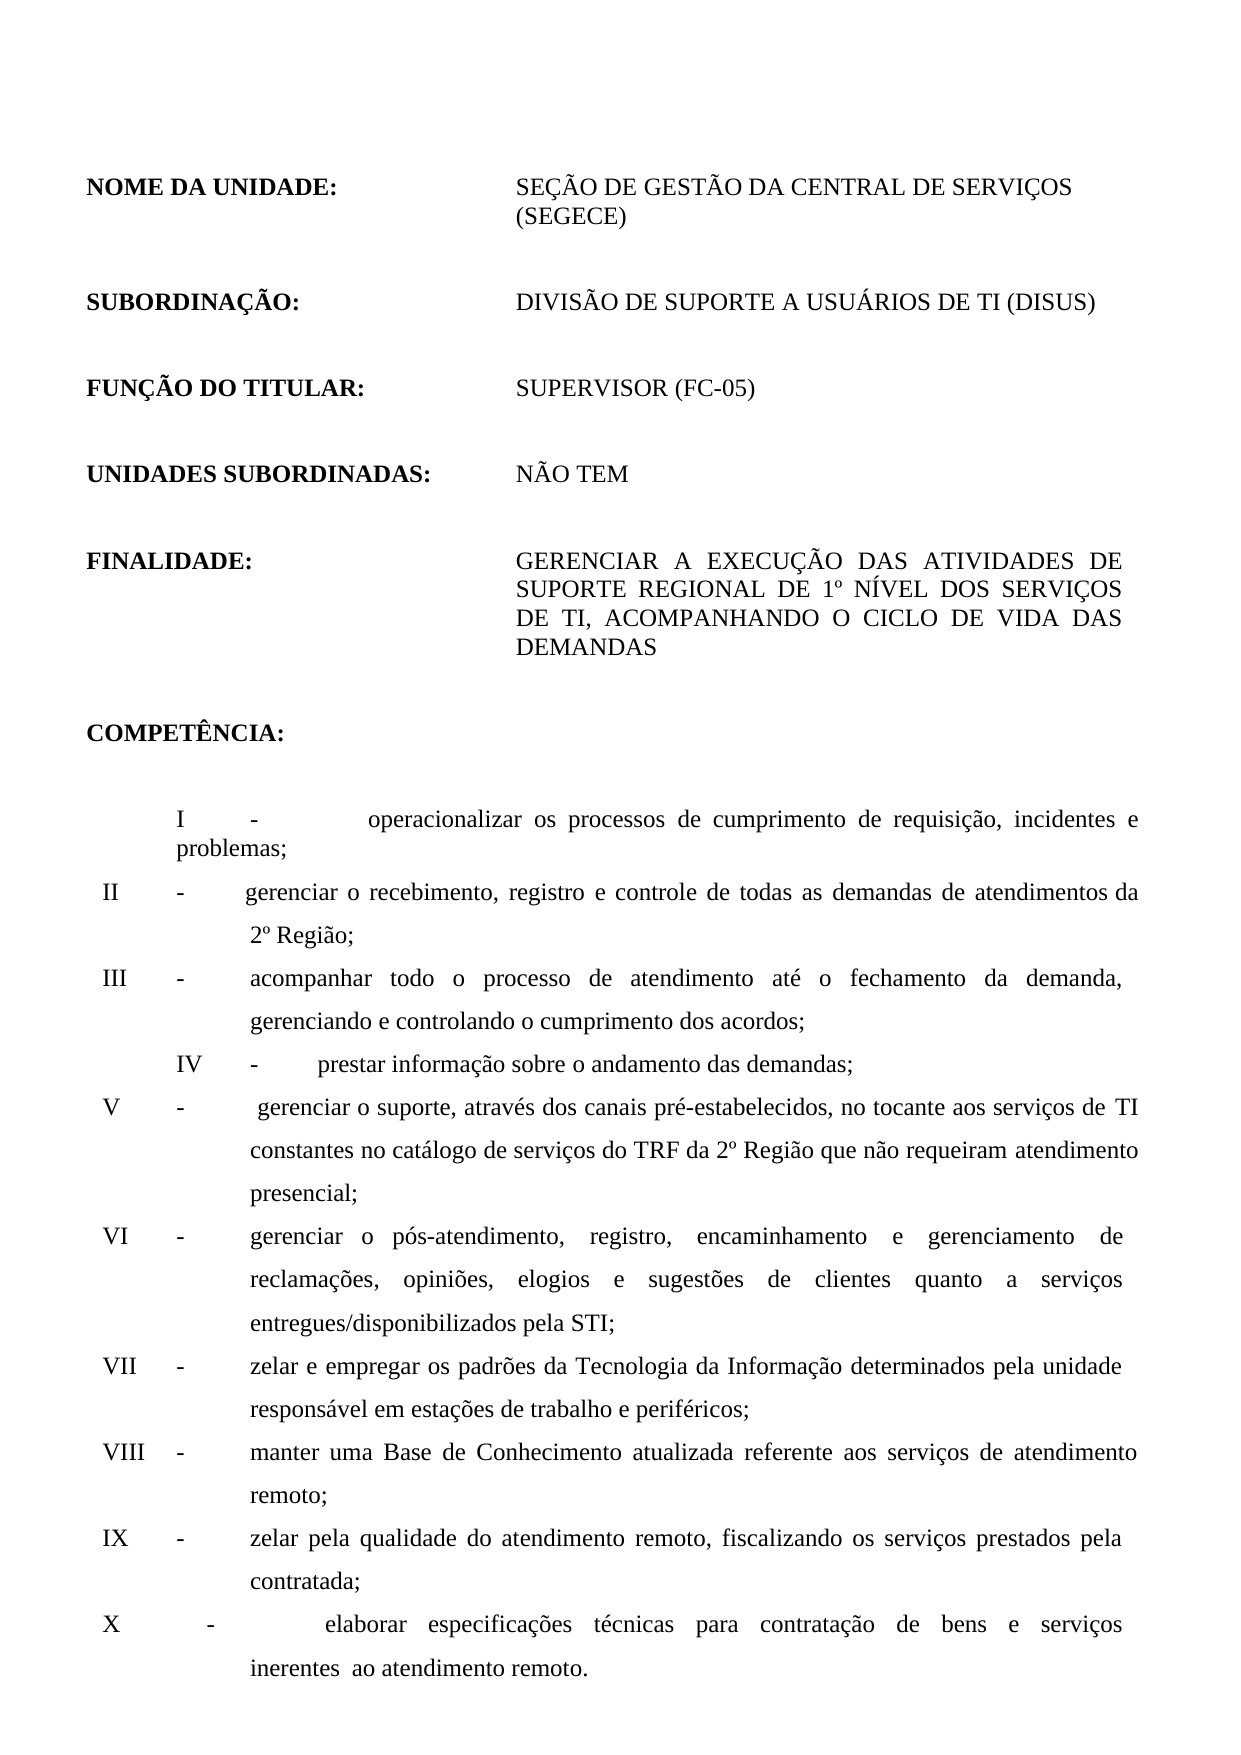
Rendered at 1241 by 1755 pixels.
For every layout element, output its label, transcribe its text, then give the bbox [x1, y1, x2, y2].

list - zelar e empregar os padrões da Tecnologia da Informação determinados pela unidade responsável em estações de trabalho e periféricos; [102, 1351, 1123, 1423]
list - gerenciar o recebimento, registro e controle de todas as demandas de atendimentos da 2º Região; [102, 877, 1138, 948]
list - gerenciar o pós-atendimento, registro, encaminhamento e gerenciamento de reclamações, opiniões, elogios e sugestões de clientes quanto a serviços entregues/disponibilizados pela STI; [102, 1221, 1123, 1336]
list - prestar informação sobre o andamento das demandas; [176, 1049, 1138, 1078]
list - acompanhar todo o processo de atendimento até o fechamento da demanda, gerenciando e controlando o cumprimento dos acordos; [102, 963, 1123, 1035]
list - manter uma Base de Conhecimento atualizada referente aos serviços de atendimento remoto; [102, 1437, 1138, 1509]
text NOME DA UNIDADE: SEÇÃO DE GESTÃO DA CENTRAL DE SERVIÇOS (SEGECE) [86, 172, 1138, 229]
text FUNÇÃO DO TITULAR: SUPERVISOR (FC-05) [86, 373, 1138, 402]
subtitle COMPETÊNCIA: [86, 718, 1138, 747]
text FINALIDADE: GERENCIAR A EXECUÇÃO DAS ATIVIDADES DE SUPORTE REGIONAL DE 1º NÍVEL DOS SERVIÇOS DE TI, ACOMPANHANDO O CICLO DE VIDA DAS DEMANDAS [86, 546, 1123, 661]
list - elaborar especificações técnicas para contratação de bens e serviços inerentes ao atendimento remoto. [102, 1609, 1123, 1681]
list - operacionalizar os processos de cumprimento de requisição, incidentes e problemas; [176, 804, 1138, 862]
text SUBORDINAÇÃO: DIVISÃO DE SUPORTE A USUÁRIOS DE TI (DISUS) [86, 287, 1138, 316]
list - gerenciar o suporte, através dos canais pré-estabelecidos, no tocante aos serviços de TI constantes no catálogo de serviços do TRF da 2º Região que não requeiram atendimento presencial; [102, 1092, 1138, 1207]
list - zelar pela qualidade do atendimento remoto, fiscalizando os serviços prestados pela contratada; [102, 1523, 1123, 1595]
text UNIDADES SUBORDINADAS: NÃO TEM [86, 459, 1138, 488]
